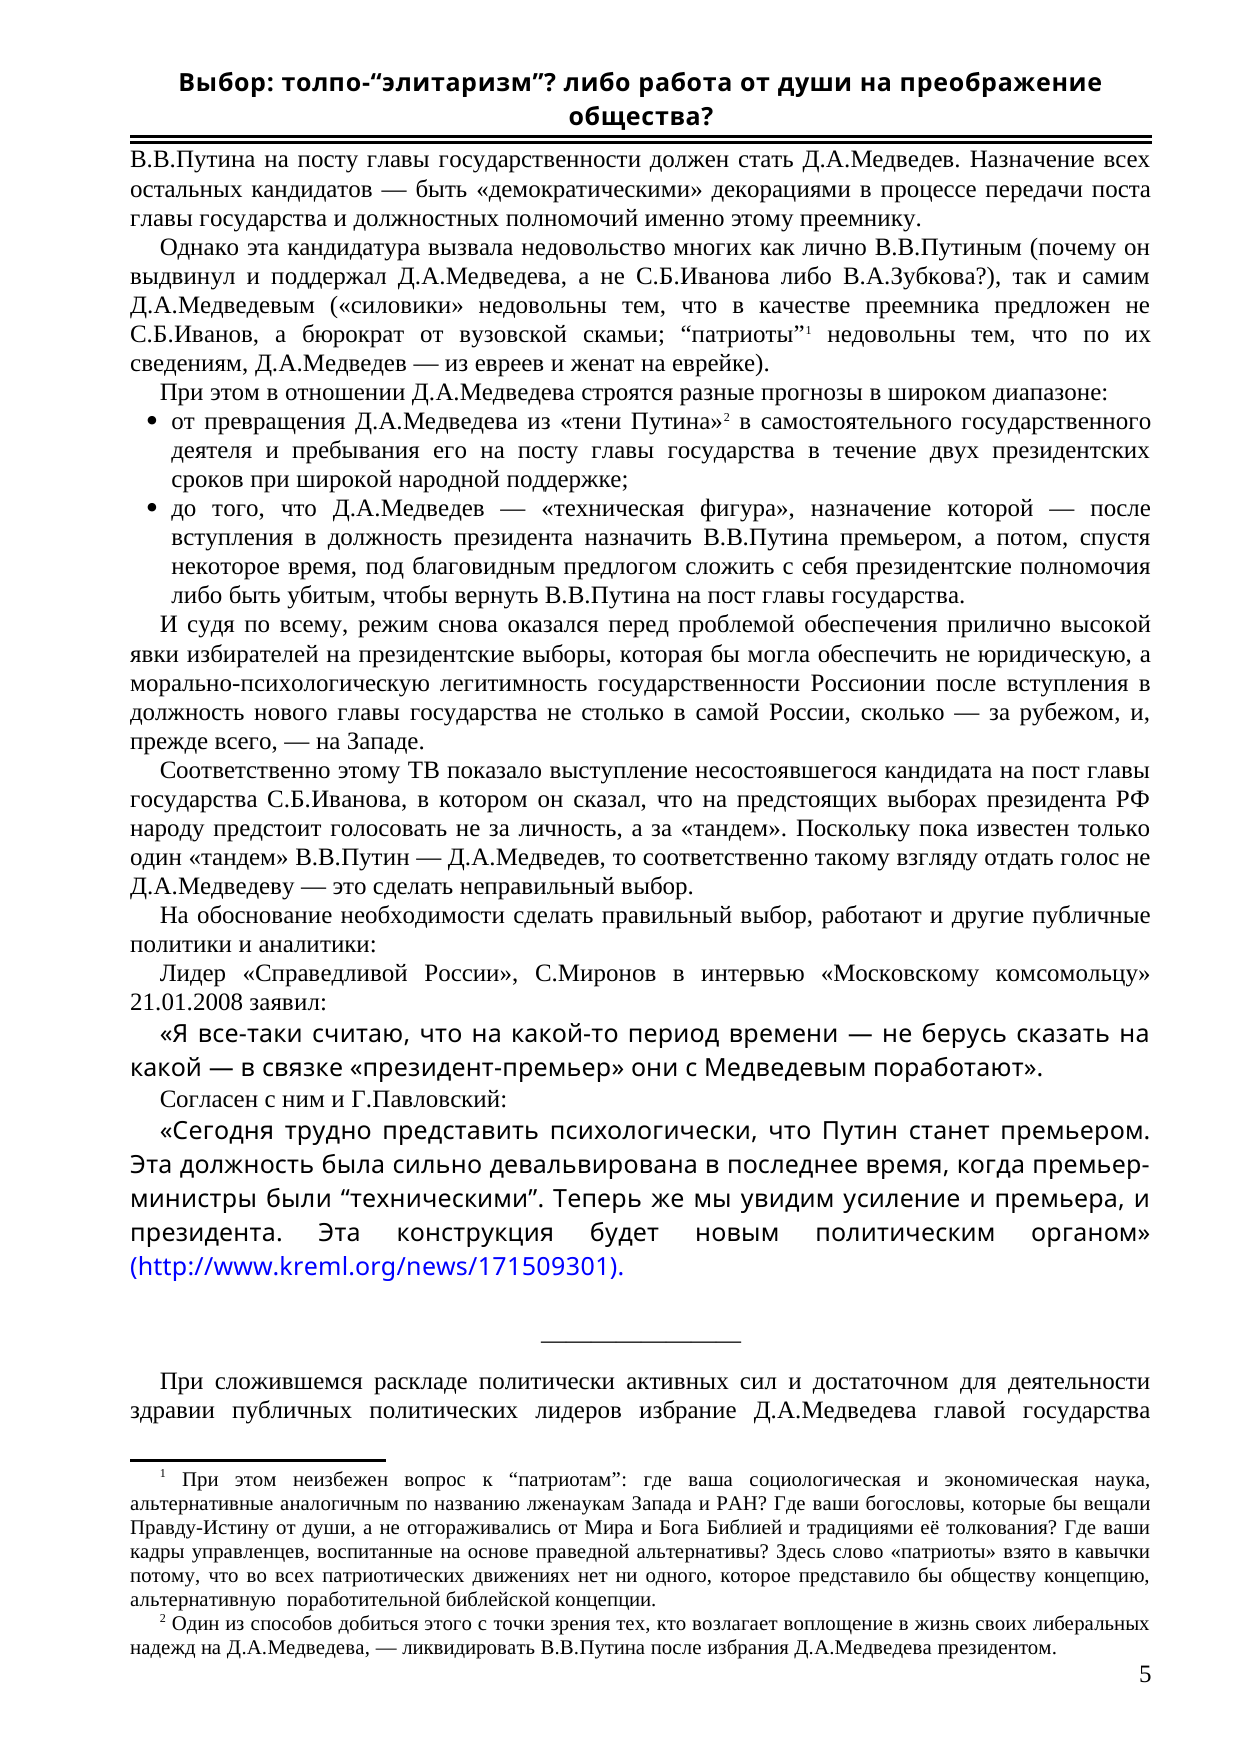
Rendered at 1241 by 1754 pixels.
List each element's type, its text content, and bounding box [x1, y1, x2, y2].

text При сложившемся раскладе политически активных сил и достаточном для деятельности здравии публичных политических лидеров избрание Д.А.Медведева главой государства [130, 1366, 1152, 1424]
list от превращения Д.А.Медведева из «тени Путина» в самостоятельного государственного деятеля и пребывания его на посту главы государства в течение двух президентских сроков при широкой народной поддержке; [148, 406, 1152, 493]
text Лидер «Справедливой России», С.Миронов в интервью «Московскому комсомольцу» 21.01.2008 заявил: [130, 958, 1152, 1016]
text Однако эта кандидатура вызвала недовольство многих как лично В.В.Путиным (почему он выдвинул и поддержал Д.А.Медведева, а не С.Б.Иванова либо В.А.Зубкова?), так и самим Д.А.Медведевым («силовики» недовольны тем, что в качестве преемника предложен не С.Б.Иванов, а бюрократ от вузовской скамьи; “патриоты” недовольны тем, что по их сведениям, Д.А.Медведев — из евреев и женат на еврейке). [130, 232, 1152, 377]
text Согласен с ним и Г.Павловский: [130, 1084, 1152, 1113]
text «Сегодня трудно представить психологически, что Путин станет премьером. Эта должность была сильно девальвирована в последнее время, когда премьер-министры были “техническими”. Теперь же мы увидим усиление и премьера, и президента. Эта конструкция будет новым политическим органом» (http://www.kreml.org/news/171509301). [130, 1113, 1152, 1283]
list до того, что Д.А.Медведев — «техническая фигура», назначение которой — после вступления в должность президента назначить В.В.Путина премьером, а потом, спустя некоторое время, под благовидным предлогом сложить с себя президентские полномочия либо быть убитым, чтобы вернуть В.В.Путина на пост главы государства. [148, 493, 1152, 609]
text Соответственно этому ТВ показало выступление несостоявшегося кандидата на пост главы государства С.Б.Иванова, в котором он сказал, что на предстоящих выборах президента РФ народу предстоит голосовать не за личность, а за «тандем». Поскольку пока известен только один «тандем» В.В.Путин — Д.А.Медведев, то соответственно такому взгляду отдать голос не Д.А.Медведеву — это сделать неправильный выбор. [130, 755, 1152, 900]
text При этом в отношении Д.А.Медведева строятся разные прогнозы в широком диапазоне: [130, 377, 1152, 406]
text При этом неизбежен вопрос к “патриотам”: где ваша социологическая и экономическая наука, альтернативные аналогичным по названию лженаукам Запада и РАН? Где ваши богословы, которые бы вещали Правду-Истину от души, а не отгораживались от Мира и Бога Библией и традициями её толкования? Где ваши кадры управленцев, воспитанные на основе праведной альтернативы? Здесь слово «патриоты» взято в кавычки потому, что во всех патриотических движениях нет ни одного, которое представило бы обществу концепцию, альтернативную поработительной библейской концепции. [130, 1467, 1152, 1611]
list Один из способов добиться этого с точки зрения тех, кто возлагает воплощение в жизнь своих либеральных надежд на Д.А.Медведева, — ликвидировать В.В.Путина после избрания Д.А.Медведева президентом. [130, 1611, 1152, 1659]
text И судя по всему, режим снова оказался перед проблемой обеспечения прилично высокой явки избирателей на президентские выборы, которая бы могла обеспечить не юридическую, а морально-психологическую легитимность государственности Россионии после вступления в должность нового главы государства не столько в самой России, сколько — за рубежом, и, прежде всего, — на Западе. [130, 609, 1152, 755]
text ———————— [130, 1324, 1152, 1354]
text На обоснование необходимости сделать правильный выбор, работают и другие публичные политики и аналитики: [130, 900, 1152, 958]
text «Я все-таки считаю, что на какой-то период времени — не берусь сказать на какой — в связке «президент-премьер» они с Медведевым поработают». [130, 1016, 1152, 1084]
text В.В.Путина на посту главы государственности должен стать Д.А.Медведев. Назначение всех остальных кандидатов — быть «демократическими» декорациями в процессе передачи поста главы государства и должностных полномочий именно этому преемнику. [130, 144, 1152, 232]
